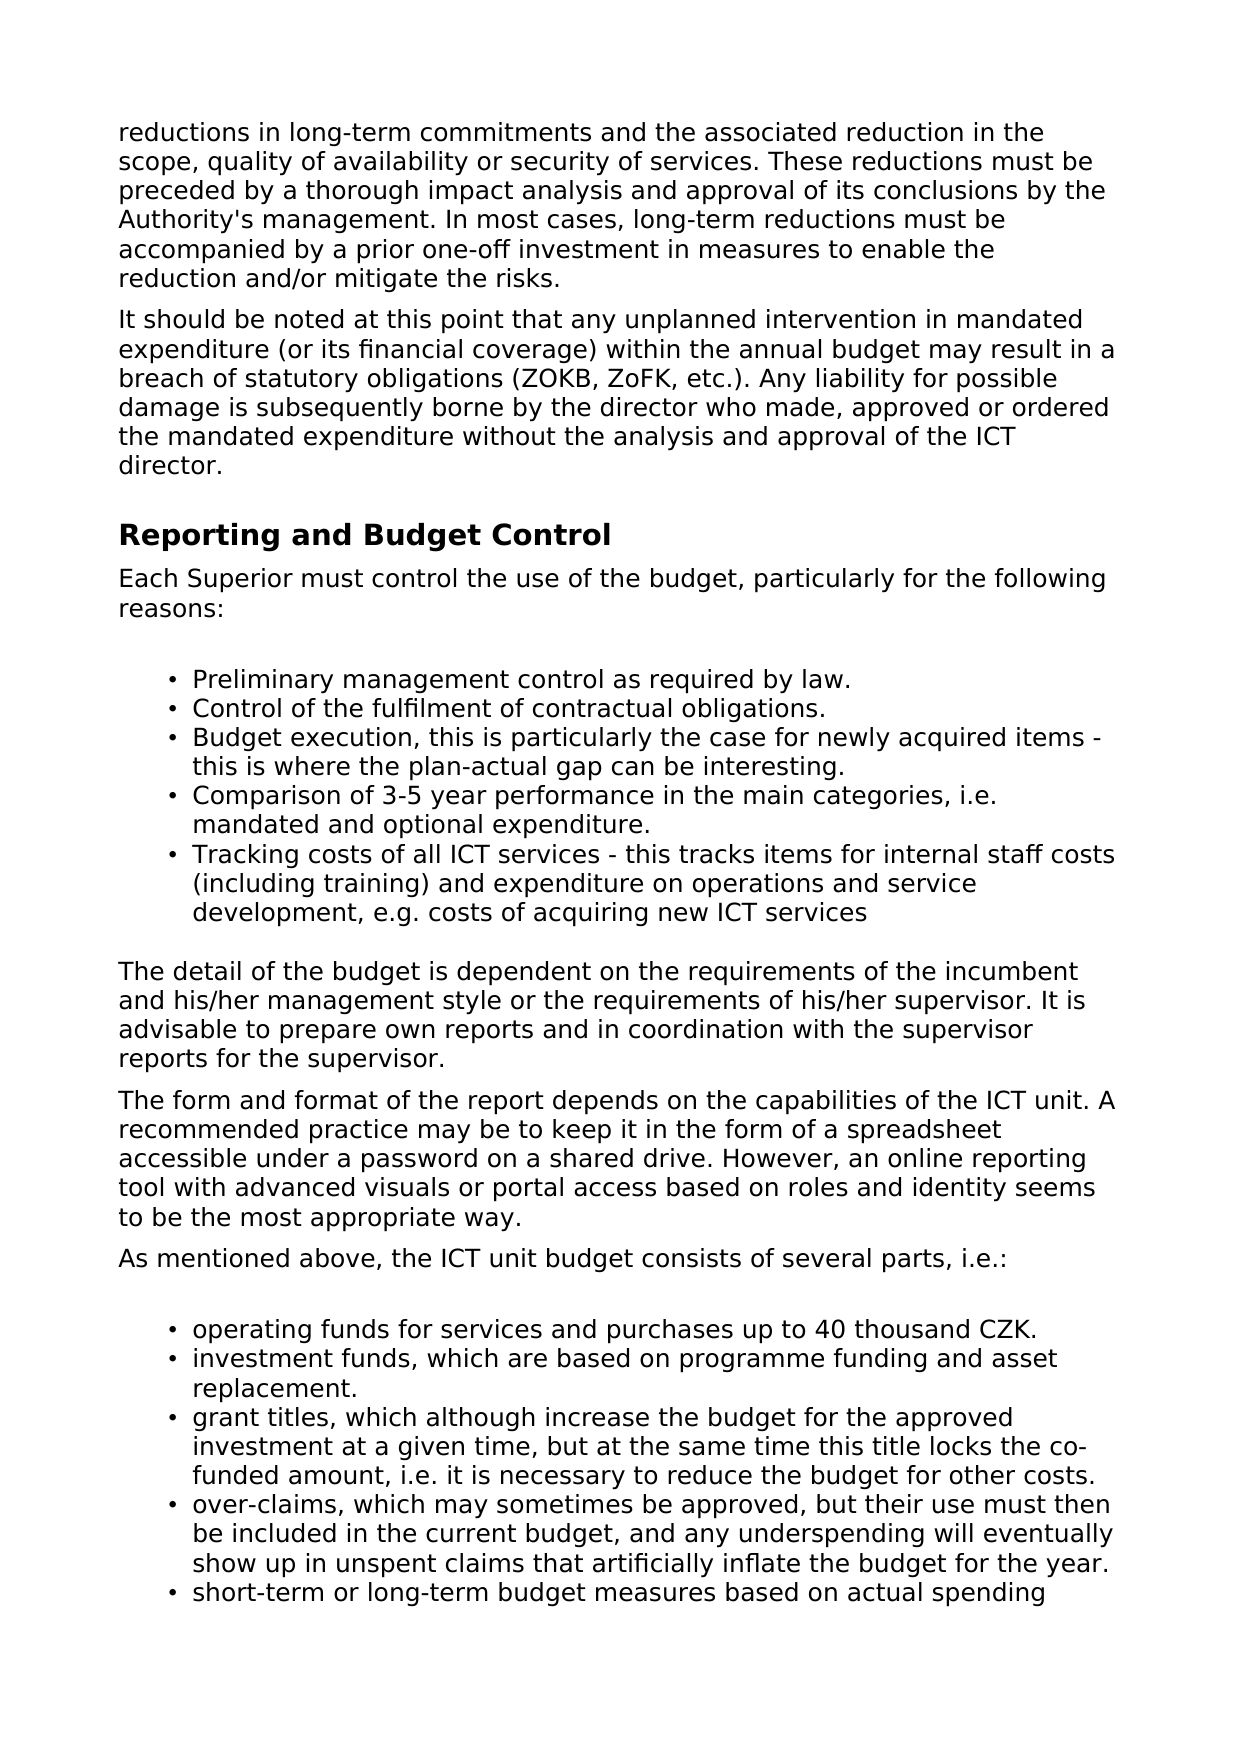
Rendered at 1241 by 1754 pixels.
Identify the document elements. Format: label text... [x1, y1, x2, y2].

text reductions in long-term commitments and the associated reduction in the scope, quality of availability or security of services. These reductions must be preceded by a thorough impact analysis and approval of its conclusions by the Authority's management. In most cases, long-term reductions must be accompanied by a prior one-off investment in measures to enable the reduction and/or mitigate the risks. [118, 118, 1122, 293]
list grant titles, which although increase the budget for the approved investment at a given time, but at the same time this title locks the co-funded amount, i.e. it is necessary to reduce the budget for other costs. [177, 1403, 1122, 1491]
list Control of the fulfilment of contractual obligations. [177, 694, 1122, 723]
text The detail of the budget is dependent on the requirements of the incumbent and his/her management style or the requirements of his/her supervisor. It is advisable to prepare own reports and in coordination with the supervisor reports for the supervisor. [118, 957, 1122, 1073]
text The form and format of the report depends on the capabilities of the ICT unit. A recommended practice may be to keep it in the form of a spreadsheet accessible under a password on a shared drive. However, an online reporting tool with advanced visuals or portal access based on roles and identity seems to be the most appropriate way. [118, 1086, 1122, 1232]
list Tracking costs of all ICT services - this tracks items for internal staff costs (including training) and expenditure on operations and service development, e.g. costs of acquiring new ICT services [177, 840, 1122, 927]
list short-term or long-term budget measures based on actual spending [177, 1578, 1122, 1607]
text As mentioned above, the ICT unit budget consists of several parts, i.e.: [118, 1244, 1122, 1273]
list Preliminary management control as required by law. [177, 665, 1122, 694]
list operating funds for services and purchases up to 40 thousand CZK. [177, 1316, 1122, 1345]
list Comparison of 3-5 year performance in the main categories, i.e. mandated and optional expenditure. [177, 782, 1122, 840]
text It should be noted at this point that any unplanned intervention in mandated expenditure (or its financial coverage) within the annual budget may result in a breach of statutory obligations (ZOKB, ZoFK, etc.). Any liability for possible damage is subsequently borne by the director who made, approved or ordered the mandated expenditure without the analysis and approval of the ICT director. [118, 306, 1122, 481]
list Budget execution, this is particularly the case for newly acquired items - this is where the plan-actual gap can be interesting. [177, 723, 1122, 782]
list investment funds, which are based on programme funding and asset replacement. [177, 1345, 1122, 1403]
list over-claims, which may sometimes be approved, but their use must then be included in the current budget, and any underspending will eventually show up in unspent claims that artificially inflate the budget for the year. [177, 1491, 1122, 1578]
text Each Superior must control the use of the budget, particularly for the following reasons: [118, 564, 1122, 623]
subtitle Reporting and Budget Control [118, 518, 1122, 552]
